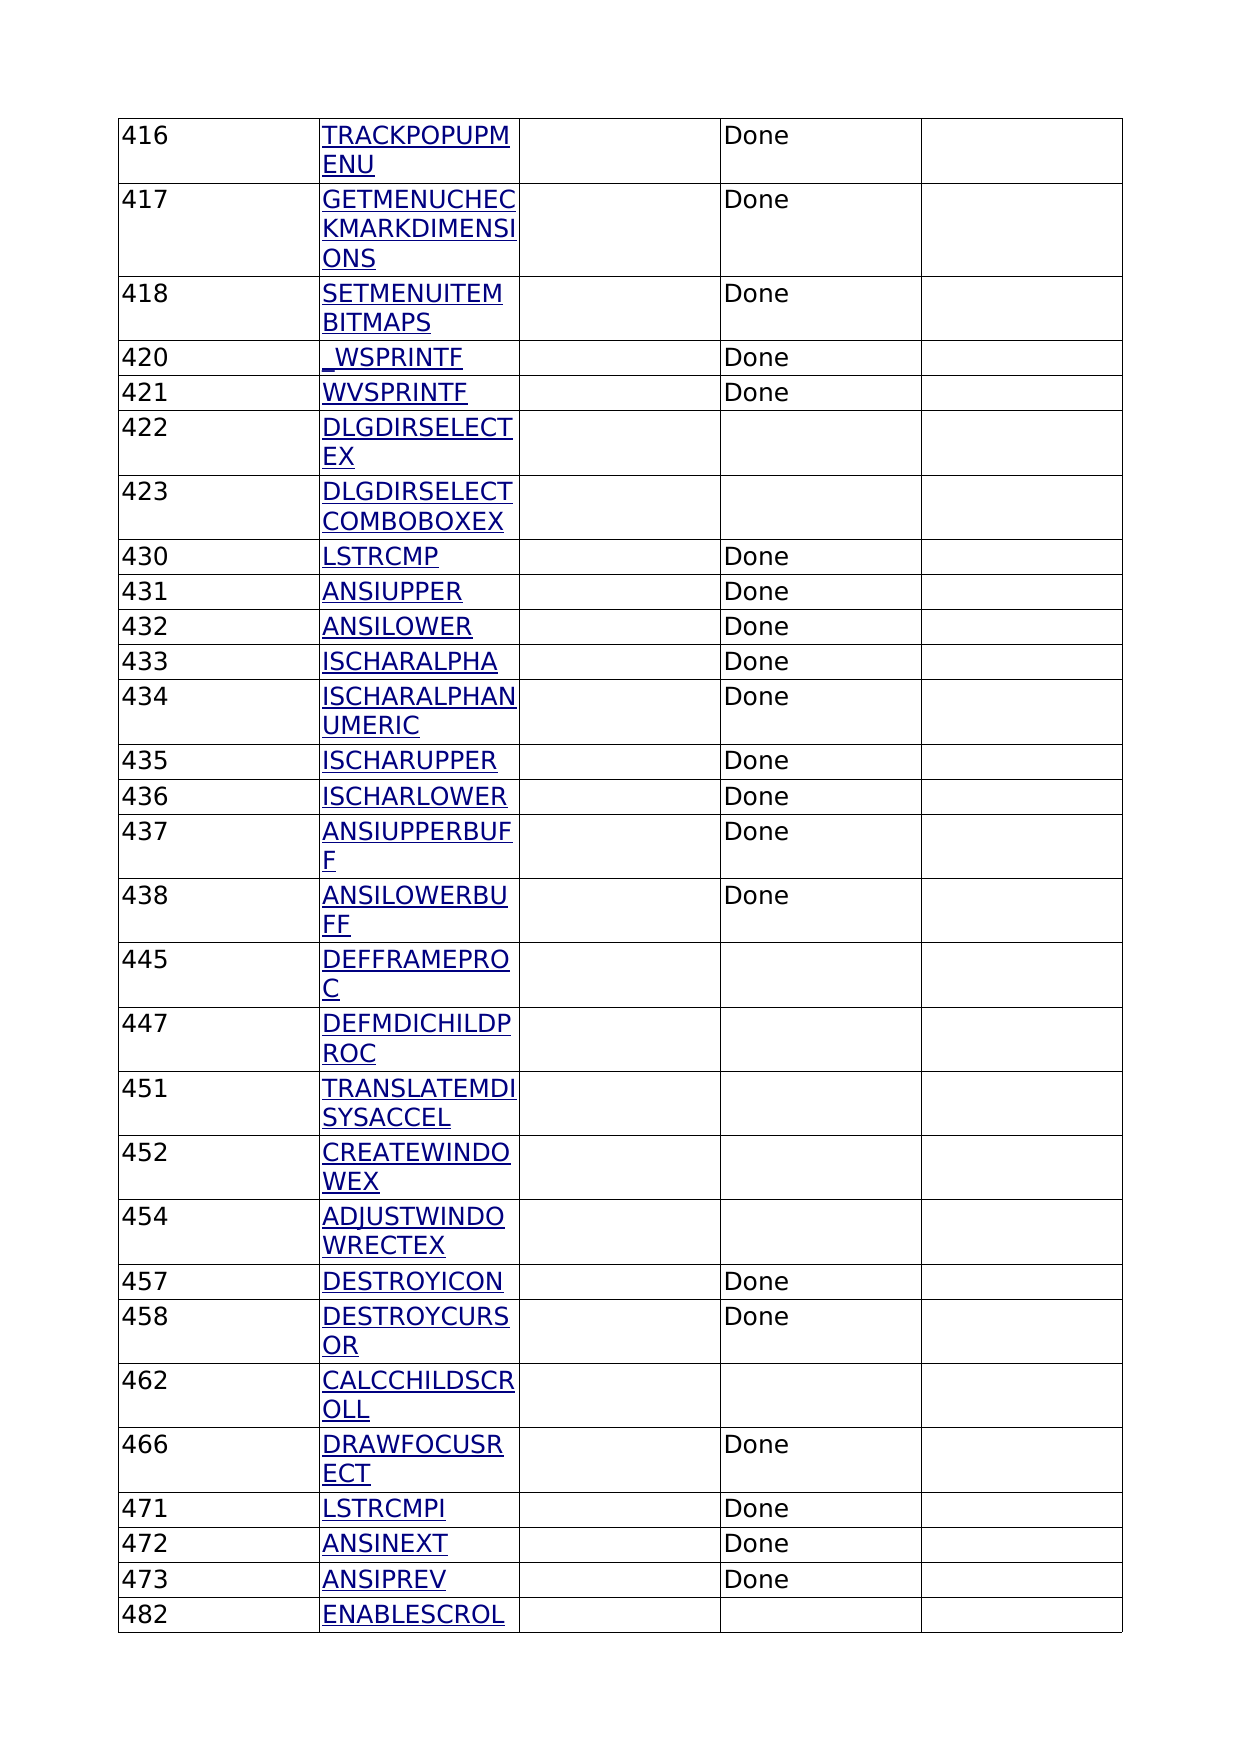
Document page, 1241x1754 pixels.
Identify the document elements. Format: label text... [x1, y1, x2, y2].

table_cell [520, 1493, 720, 1527]
table_cell [520, 277, 720, 340]
table_cell CREATEWINDOWEX [320, 1136, 519, 1199]
table_cell [721, 476, 921, 539]
table_cell 454 [119, 1200, 319, 1264]
table_cell [721, 943, 921, 1007]
table_cell 434 [119, 680, 319, 743]
table_cell [721, 1598, 921, 1632]
table_cell ISCHARALPHA [320, 645, 519, 679]
table_cell Done [721, 277, 921, 340]
table_cell 452 [119, 1136, 319, 1199]
table_cell [520, 376, 720, 410]
table_cell SETMENUITEMBITMAPS [320, 277, 519, 340]
table_cell ENABLESCROL [320, 1598, 519, 1632]
table_cell 430 [119, 540, 319, 574]
table_cell Done [721, 575, 921, 609]
table_cell Done [721, 341, 921, 375]
table_cell [922, 745, 1122, 779]
table_cell 435 [119, 745, 319, 779]
table_cell [520, 184, 720, 276]
table_cell [520, 1265, 720, 1299]
table_cell ANSILOWERBUFF [320, 879, 519, 942]
table_cell [520, 540, 720, 574]
table_cell ANSINEXT [320, 1528, 519, 1562]
table_cell [922, 1364, 1122, 1427]
table_cell Done [721, 680, 921, 743]
table_cell [520, 411, 720, 474]
table_cell [520, 1200, 720, 1264]
table_cell 445 [119, 943, 319, 1007]
table_cell 438 [119, 879, 319, 942]
table_cell [922, 1563, 1122, 1597]
table_cell [922, 645, 1122, 679]
table_cell 432 [119, 610, 319, 644]
table_cell 421 [119, 376, 319, 410]
table_cell [520, 341, 720, 375]
table_cell [520, 476, 720, 539]
table_cell [922, 943, 1122, 1007]
table_cell 423 [119, 476, 319, 539]
table_cell DESTROYICON [320, 1265, 519, 1299]
table_cell Done [721, 645, 921, 679]
table_cell [520, 119, 720, 182]
table_cell [520, 680, 720, 743]
table_cell Done [721, 745, 921, 779]
table_cell ISCHARALPHANUMERIC [320, 680, 519, 743]
table_cell [922, 610, 1122, 644]
table_cell [520, 943, 720, 1007]
table_cell [922, 780, 1122, 814]
table_cell LSTRCMPI [320, 1493, 519, 1527]
table_cell [922, 376, 1122, 410]
table_cell Done [721, 119, 921, 182]
table_cell 436 [119, 780, 319, 814]
table_cell [520, 879, 720, 942]
table_cell ANSIUPPERBUFF [320, 815, 519, 878]
table_cell [520, 645, 720, 679]
table_cell [721, 1008, 921, 1071]
table_cell [721, 411, 921, 474]
table_cell [922, 119, 1122, 182]
table_cell ANSIPREV [320, 1563, 519, 1597]
table_cell [520, 575, 720, 609]
table_cell [520, 1136, 720, 1199]
table_cell TRANSLATEMDISYSACCEL [320, 1072, 519, 1135]
table_cell [721, 1200, 921, 1264]
table_cell [922, 341, 1122, 375]
table_cell WVSPRINTF [320, 376, 519, 410]
table_cell 416 [119, 119, 319, 182]
table_cell 473 [119, 1563, 319, 1597]
table_cell ISCHARLOWER [320, 780, 519, 814]
table_cell Done [721, 1528, 921, 1562]
table_cell 418 [119, 277, 319, 340]
table_cell Done [721, 1563, 921, 1597]
table_cell Done [721, 376, 921, 410]
table_cell 457 [119, 1265, 319, 1299]
table_cell CALCCHILDSCROLL [320, 1364, 519, 1427]
table_cell Done [721, 610, 921, 644]
table_cell [922, 1136, 1122, 1199]
table_cell 447 [119, 1008, 319, 1071]
table_cell ISCHARUPPER [320, 745, 519, 779]
table_cell DLGDIRSELECTCOMBOBOXEX [320, 476, 519, 539]
table_cell [922, 1300, 1122, 1363]
table_cell [922, 879, 1122, 942]
table_cell [520, 1008, 720, 1071]
table_cell [922, 1493, 1122, 1527]
table_cell ADJUSTWINDOWRECTEX [320, 1200, 519, 1264]
table_cell [922, 1008, 1122, 1071]
table_cell [922, 680, 1122, 743]
table_cell [520, 1072, 720, 1135]
table_cell 458 [119, 1300, 319, 1363]
table_cell [922, 815, 1122, 878]
table_cell Done [721, 780, 921, 814]
table_cell [922, 575, 1122, 609]
table_cell Done [721, 184, 921, 276]
table_cell [520, 1563, 720, 1597]
table_cell 433 [119, 645, 319, 679]
table_cell [520, 1428, 720, 1492]
table_cell [922, 1072, 1122, 1135]
table_cell DRAWFOCUSRECT [320, 1428, 519, 1492]
table_cell 472 [119, 1528, 319, 1562]
table_cell [520, 1364, 720, 1427]
table_cell [922, 540, 1122, 574]
table_cell TRACKPOPUPMENU [320, 119, 519, 182]
table_cell 417 [119, 184, 319, 276]
table_cell Done [721, 815, 921, 878]
table_cell DEFMDICHILDPROC [320, 1008, 519, 1071]
table_cell [520, 1300, 720, 1363]
table_cell [520, 815, 720, 878]
table_cell [922, 1265, 1122, 1299]
table_cell [520, 1528, 720, 1562]
table_cell [922, 411, 1122, 474]
table_cell [922, 1200, 1122, 1264]
table_cell [922, 476, 1122, 539]
table_cell DEFFRAMEPROC [320, 943, 519, 1007]
table_cell [922, 1528, 1122, 1562]
table_cell [520, 610, 720, 644]
table_cell [721, 1072, 921, 1135]
table_cell _WSPRINTF [320, 341, 519, 375]
table_cell Done [721, 879, 921, 942]
table_cell 420 [119, 341, 319, 375]
table_cell Done [721, 1493, 921, 1527]
table_cell Done [721, 1265, 921, 1299]
table_cell [721, 1136, 921, 1199]
table_cell 451 [119, 1072, 319, 1135]
table_cell GETMENUCHECKMARKDIMENSIONS [320, 184, 519, 276]
table_cell ANSILOWER [320, 610, 519, 644]
table_cell [922, 184, 1122, 276]
table_cell DESTROYCURSOR [320, 1300, 519, 1363]
table_cell 482 [119, 1598, 319, 1632]
table_cell 422 [119, 411, 319, 474]
table_cell [520, 1598, 720, 1632]
table_cell 471 [119, 1493, 319, 1527]
table_cell [922, 277, 1122, 340]
table_cell ANSIUPPER [320, 575, 519, 609]
table_cell 462 [119, 1364, 319, 1427]
table_cell 466 [119, 1428, 319, 1492]
table_cell LSTRCMP [320, 540, 519, 574]
table_cell [520, 780, 720, 814]
table_cell Done [721, 1428, 921, 1492]
table_cell [520, 745, 720, 779]
table_cell [922, 1598, 1122, 1632]
table_cell DLGDIRSELECTEX [320, 411, 519, 474]
table_cell 431 [119, 575, 319, 609]
table_cell Done [721, 1300, 921, 1363]
table_cell 437 [119, 815, 319, 878]
table_cell [922, 1428, 1122, 1492]
table_cell [721, 1364, 921, 1427]
table_cell Done [721, 540, 921, 574]
